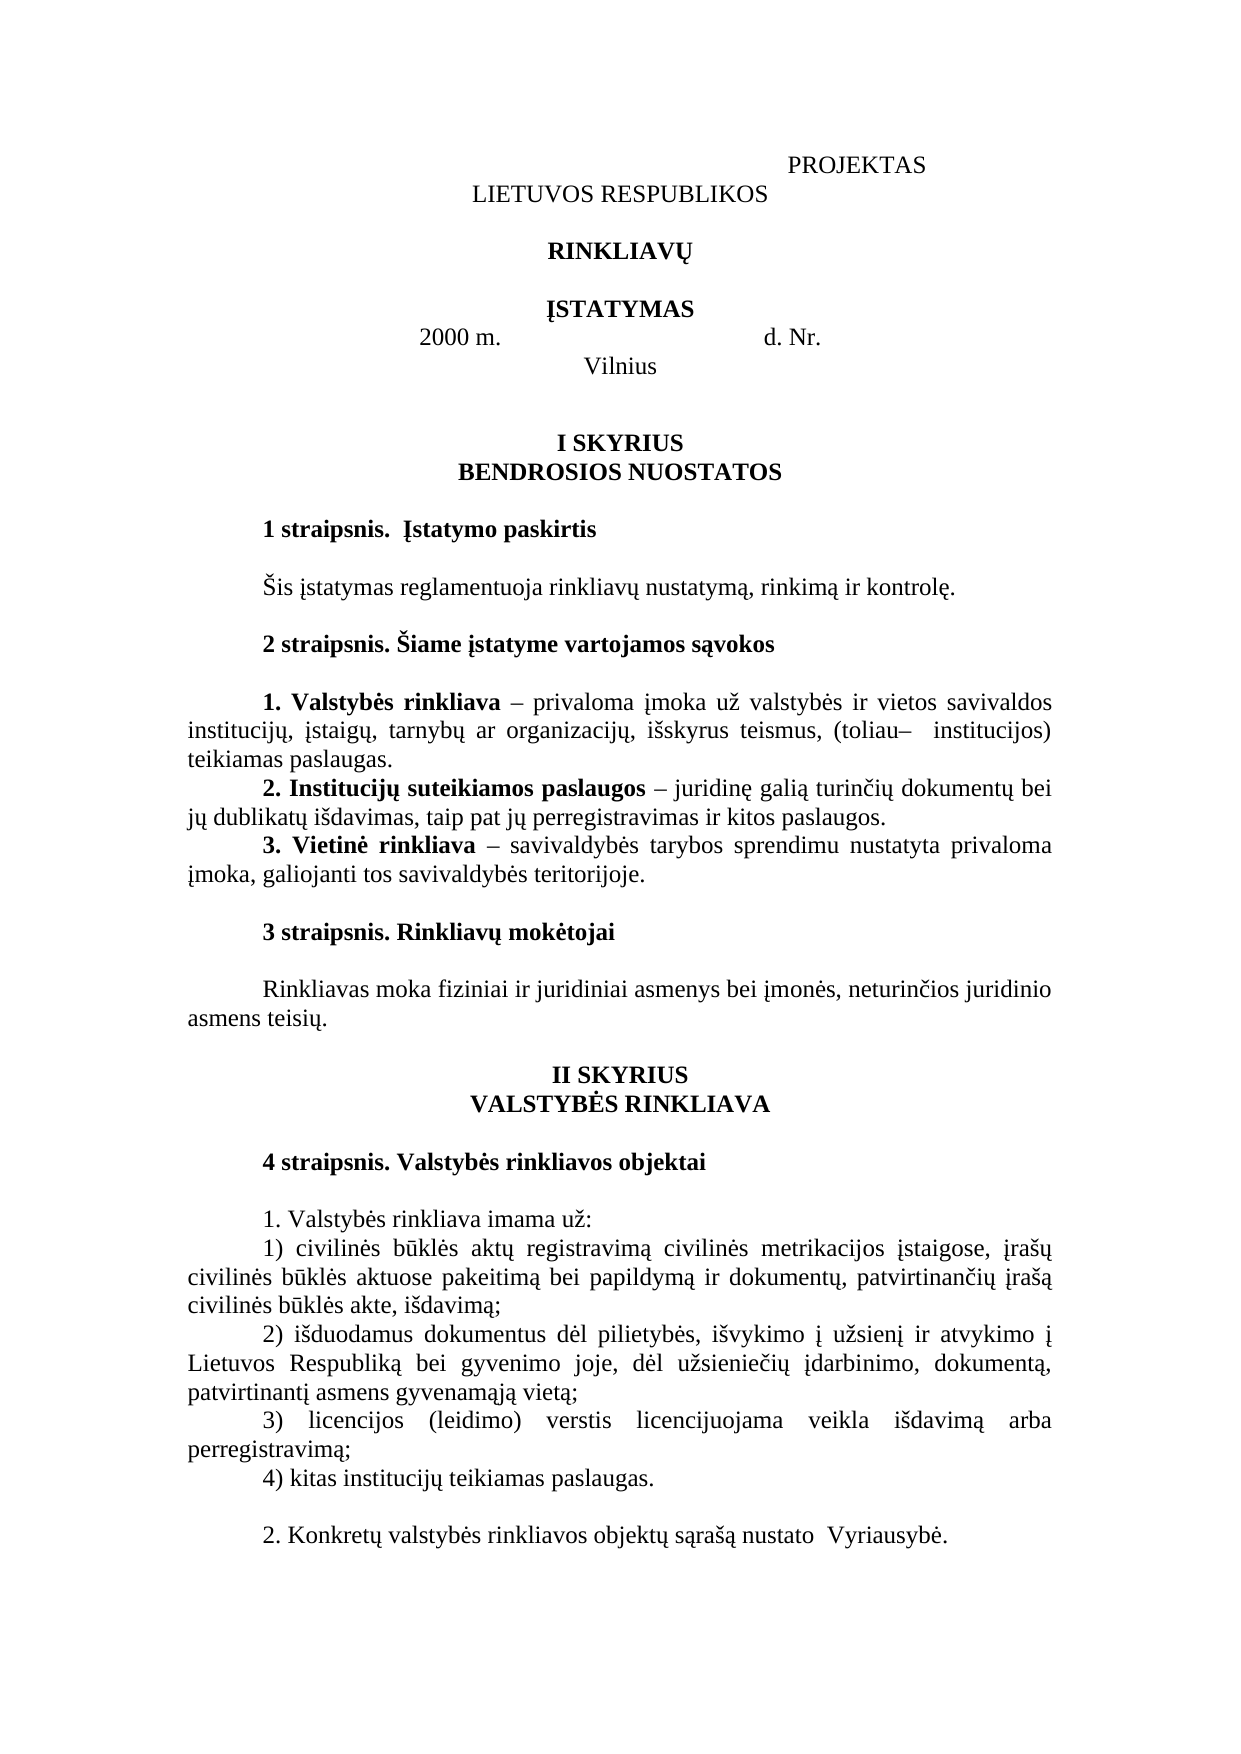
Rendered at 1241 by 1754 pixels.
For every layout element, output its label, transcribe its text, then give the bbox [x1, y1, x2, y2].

text 1. Valstybės rinkliava – privaloma įmoka už valstybės ir vietos savivaldos institucijų, įstaigų, tarnybų ar organizacijų, išskyrus teismus, (toliau– institucijos) teikiamas paslaugas. [187, 687, 1053, 773]
text 1) civilinės būklės aktų registravimą civilinės metrikacijos įstaigose, įrašų civilinės būklės aktuose pakeitimą bei papildymą ir dokumentų, patvirtinančių įrašą civilinės būklės akte, išdavimą; [187, 1233, 1053, 1319]
text 2. Institucijų suteikiamos paslaugos – juridinę galią turinčių dokumentų bei jų dublikatų išdavimas, taip pat jų perregistravimas ir kitos paslaugos. [187, 773, 1053, 831]
text 2) išduodamus dokumentus dėl pilietybės, išvykimo į užsienį ir atvykimo į Lietuvos Respubliką bei gyvenimo joje, dėl užsieniečių įdarbinimo, dokumentą, patvirtinantį asmens gyvenamąją vietą; [187, 1319, 1053, 1406]
text 4 straipsnis. Valstybės rinkliavos objektai [187, 1147, 1053, 1176]
text RINKLIAVŲ [187, 236, 1053, 265]
text 2000 m. d. Nr. [187, 322, 1053, 351]
text 3 straipsnis. Rinkliavų mokėtojai [187, 917, 1053, 946]
text ĮSTATYMAS [187, 294, 1053, 322]
text 3) licencijos (leidimo) verstis licencijuojama veikla išdavimą arba perregistravimą; [187, 1406, 1053, 1463]
text 1. Valstybės rinkliava imama už: [187, 1204, 1053, 1233]
text I SKYRIUS [187, 428, 1053, 457]
text VALSTYBĖS RINKLIAVA [187, 1089, 1053, 1118]
text Šis įstatymas reglamentuoja rinkliavų nustatymą, rinkimą ir kontrolę. [187, 572, 1053, 601]
text 1 straipsnis. Įstatymo paskirtis [187, 514, 1053, 543]
text 2 straipsnis. Šiame įstatyme vartojamos sąvokos [187, 629, 1053, 658]
text Vilnius [187, 351, 1053, 380]
text PROJEKTAS [187, 150, 1053, 179]
text 2. Konkretų valstybės rinkliavos objektų sąrašą nustato Vyriausybė. [187, 1521, 1053, 1549]
text II SKYRIUS [187, 1061, 1053, 1089]
text BENDROSIOS NUOSTATOS [187, 457, 1053, 486]
text 4) kitas institucijų teikiamas paslaugas. [187, 1463, 1053, 1492]
text LIETUVOS RESPUBLIKOS [187, 179, 1053, 207]
text 3. Vietinė rinkliava – savivaldybės tarybos sprendimu nustatyta privaloma įmoka, galiojanti tos savivaldybės teritorijoje. [187, 831, 1053, 888]
text Rinkliavas moka fiziniai ir juridiniai asmenys bei įmonės, neturinčios juridinio asmens teisių. [187, 974, 1053, 1032]
